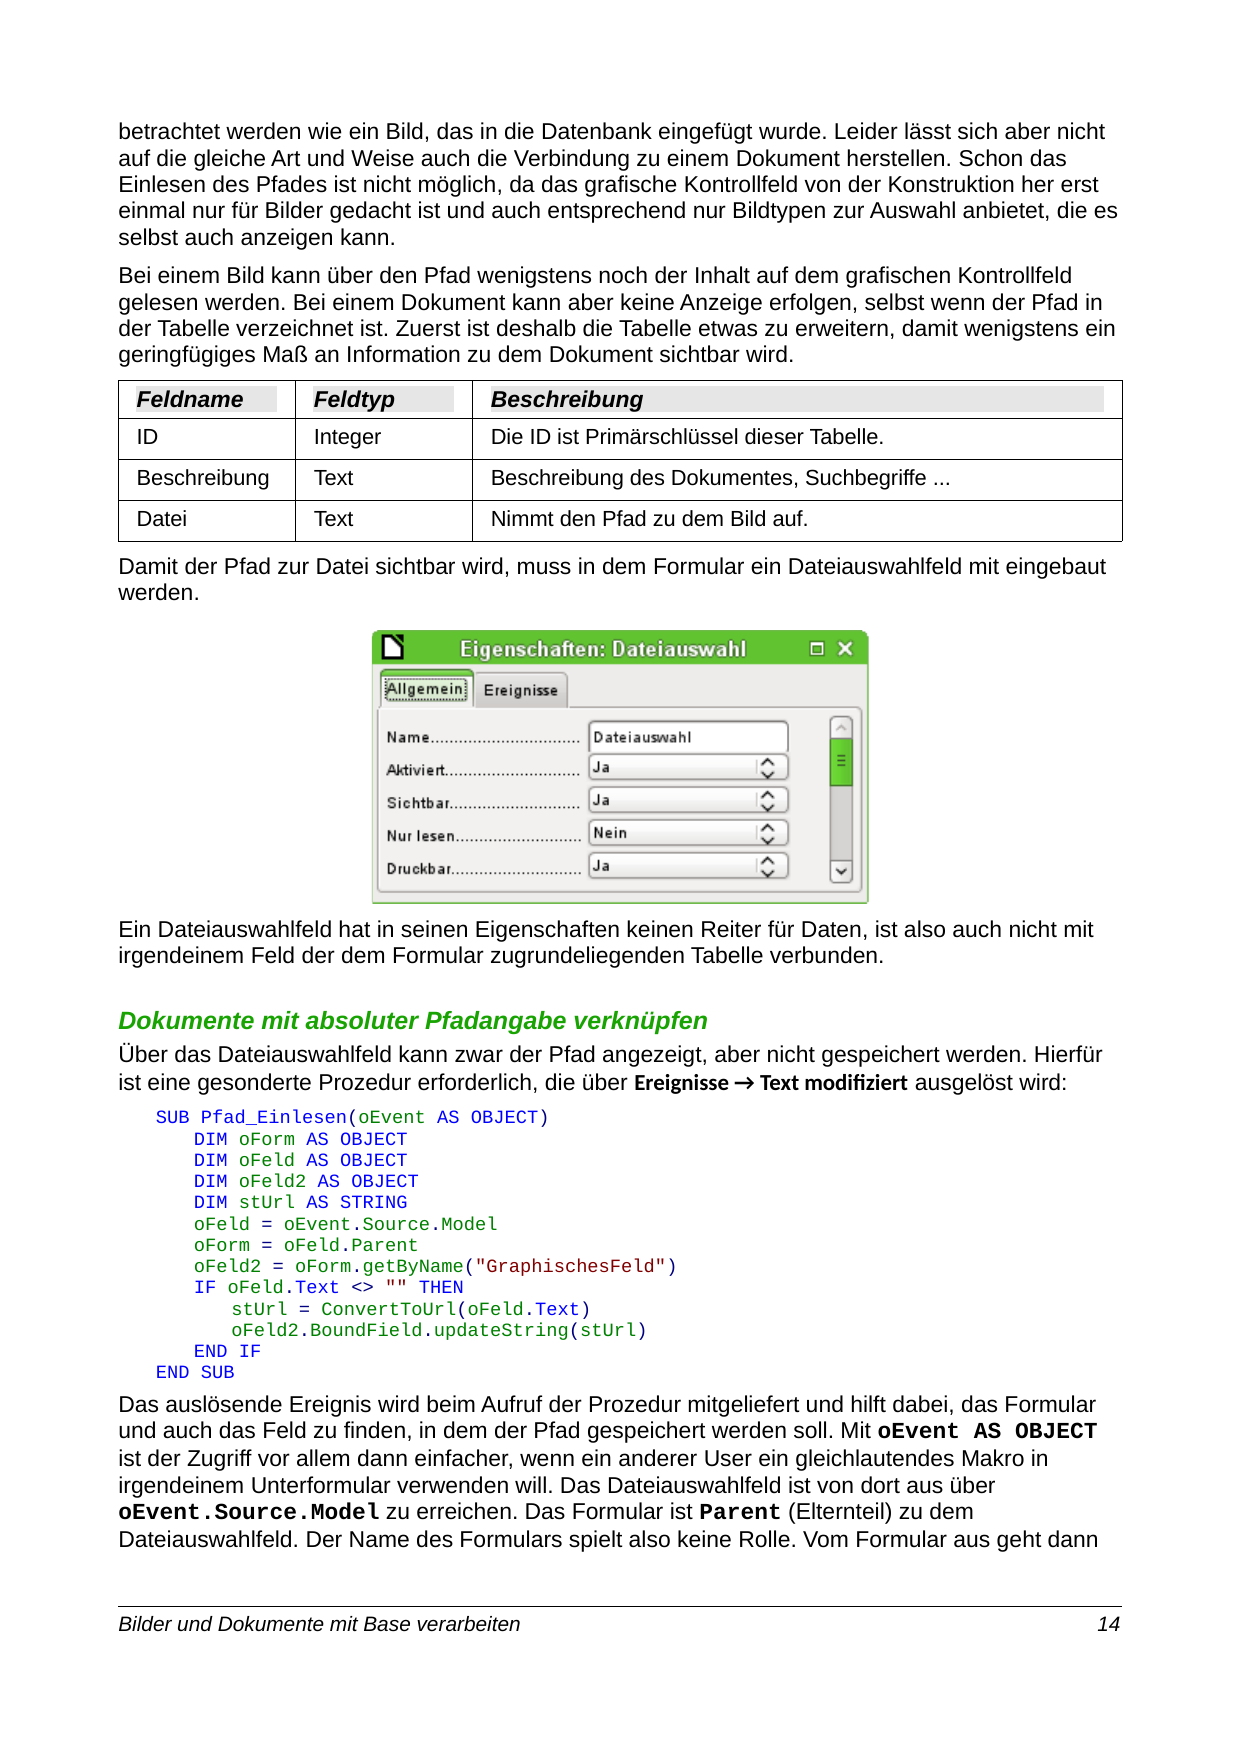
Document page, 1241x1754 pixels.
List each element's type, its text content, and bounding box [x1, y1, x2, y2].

text Ein Dateiauswahlfeld hat in seinen Eigenschaften keinen Reiter für Daten, ist also auch nicht mit irgendeinem Feld der dem Formular zugrundeliegenden Tabelle verbunden. [118, 916, 1122, 969]
table_header Feldtyp [296, 381, 472, 418]
text DIM oFeld AS OBJECT [156, 1151, 1122, 1172]
text DIM oForm AS OBJECT [156, 1129, 1122, 1151]
table_cell Die ID ist Primärschlüssel dieser Tabelle. [473, 419, 1122, 459]
text IF oFeld.Text <> "" THEN [156, 1278, 1122, 1299]
text END SUB [156, 1363, 1122, 1384]
text Das auslösende Ereignis wird beim Aufruf der Prozedur mitgeliefert und hilft dabei, das Formular und auch das Feld zu finden, in dem der Pfad gespeichert werden soll. Mit oEvent AS OBJECT ist der Zugriff vor allem dann einfacher, wenn ein anderer User ein gleichlautendes Makro in irgendeinem Unterformular verwenden will. Das Dateiauswahlfeld ist von dort aus über oEvent.Source.Model zu erreichen. Das Formular ist Parent (Elternteil) zu dem Dateiauswahlfeld. Der Name des Formulars spielt also keine Rolle. Vom Formular aus geht dann [118, 1391, 1122, 1553]
table_cell Beschreibung des Dokumentes, Suchbegriffe ... [473, 460, 1122, 500]
text Damit der Pfad zur Datei sichtbar wird, muss in dem Formular ein Dateiauswahlfeld mit eingebaut werden. [118, 553, 1122, 605]
picture [371, 630, 869, 904]
text oForm = oFeld.Parent [156, 1236, 1122, 1257]
text stUrl = ConvertToUrl(oFeld.Text) [156, 1299, 1122, 1321]
text SUB Pfad_Einlesen(oEvent AS OBJECT) [156, 1108, 1122, 1129]
text DIM oFeld2 AS OBJECT [156, 1172, 1122, 1193]
text oFeld = oEvent.Source.Model [156, 1214, 1122, 1236]
table_cell ID [119, 419, 295, 459]
text oFeld2 = oForm.getByName("GraphischesFeld") [156, 1257, 1122, 1278]
text Bei einem Bild kann über den Pfad wenigstens noch der Inhalt auf dem grafischen Kontrollfeld gelesen werden. Bei einem Dokument kann aber keine Anzeige erfolgen, selbst wenn der Pfad in der Tabelle verzeichnet ist. Zuerst ist deshalb die Tabelle etwas zu erweitern, damit wenigstens ein geringfügiges Maß an Information zu dem Dokument sichtbar wird. [118, 262, 1122, 368]
table_cell Text [296, 460, 472, 500]
text DIM stUrl AS STRING [156, 1193, 1122, 1214]
text betrachtet werden wie ein Bild, das in die Datenbank eingefügt wurde. Leider lässt sich aber nicht auf die gleiche Art und Weise auch die Verbindung zu einem Dokument herstellen. Schon das Einlesen des Pfades ist nicht möglich, da das grafische Kontrollfeld von der Konstruktion her erst einmal nur für Bilder gedacht ist und auch entsprechend nur Bildtypen zur Auswahl anbietet, die es selbst auch anzeigen kann. [118, 118, 1122, 250]
table_cell Nimmt den Pfad zu dem Bild auf. [473, 501, 1122, 541]
text END IF [156, 1342, 1122, 1363]
subtitle Dokumente mit absoluter Pfadangabe verknüpfen [118, 1006, 1122, 1035]
text Über das Dateiauswahlfeld kann zwar der Pfad angezeigt, aber nicht gespeichert werden. Hierfür ist eine gesonderte Prozedur erforderlich, die über Ereignisse → Text modifiziert ausgelöst wird: [118, 1041, 1122, 1096]
table_cell Integer [296, 419, 472, 459]
table_cell Text [296, 501, 472, 541]
table_header Beschreibung [473, 381, 1122, 418]
table_cell Beschreibung [119, 460, 295, 500]
table_cell Datei [119, 501, 295, 541]
text oFeld2.BoundField.updateString(stUrl) [156, 1321, 1122, 1342]
table_header Feldname [119, 381, 295, 418]
